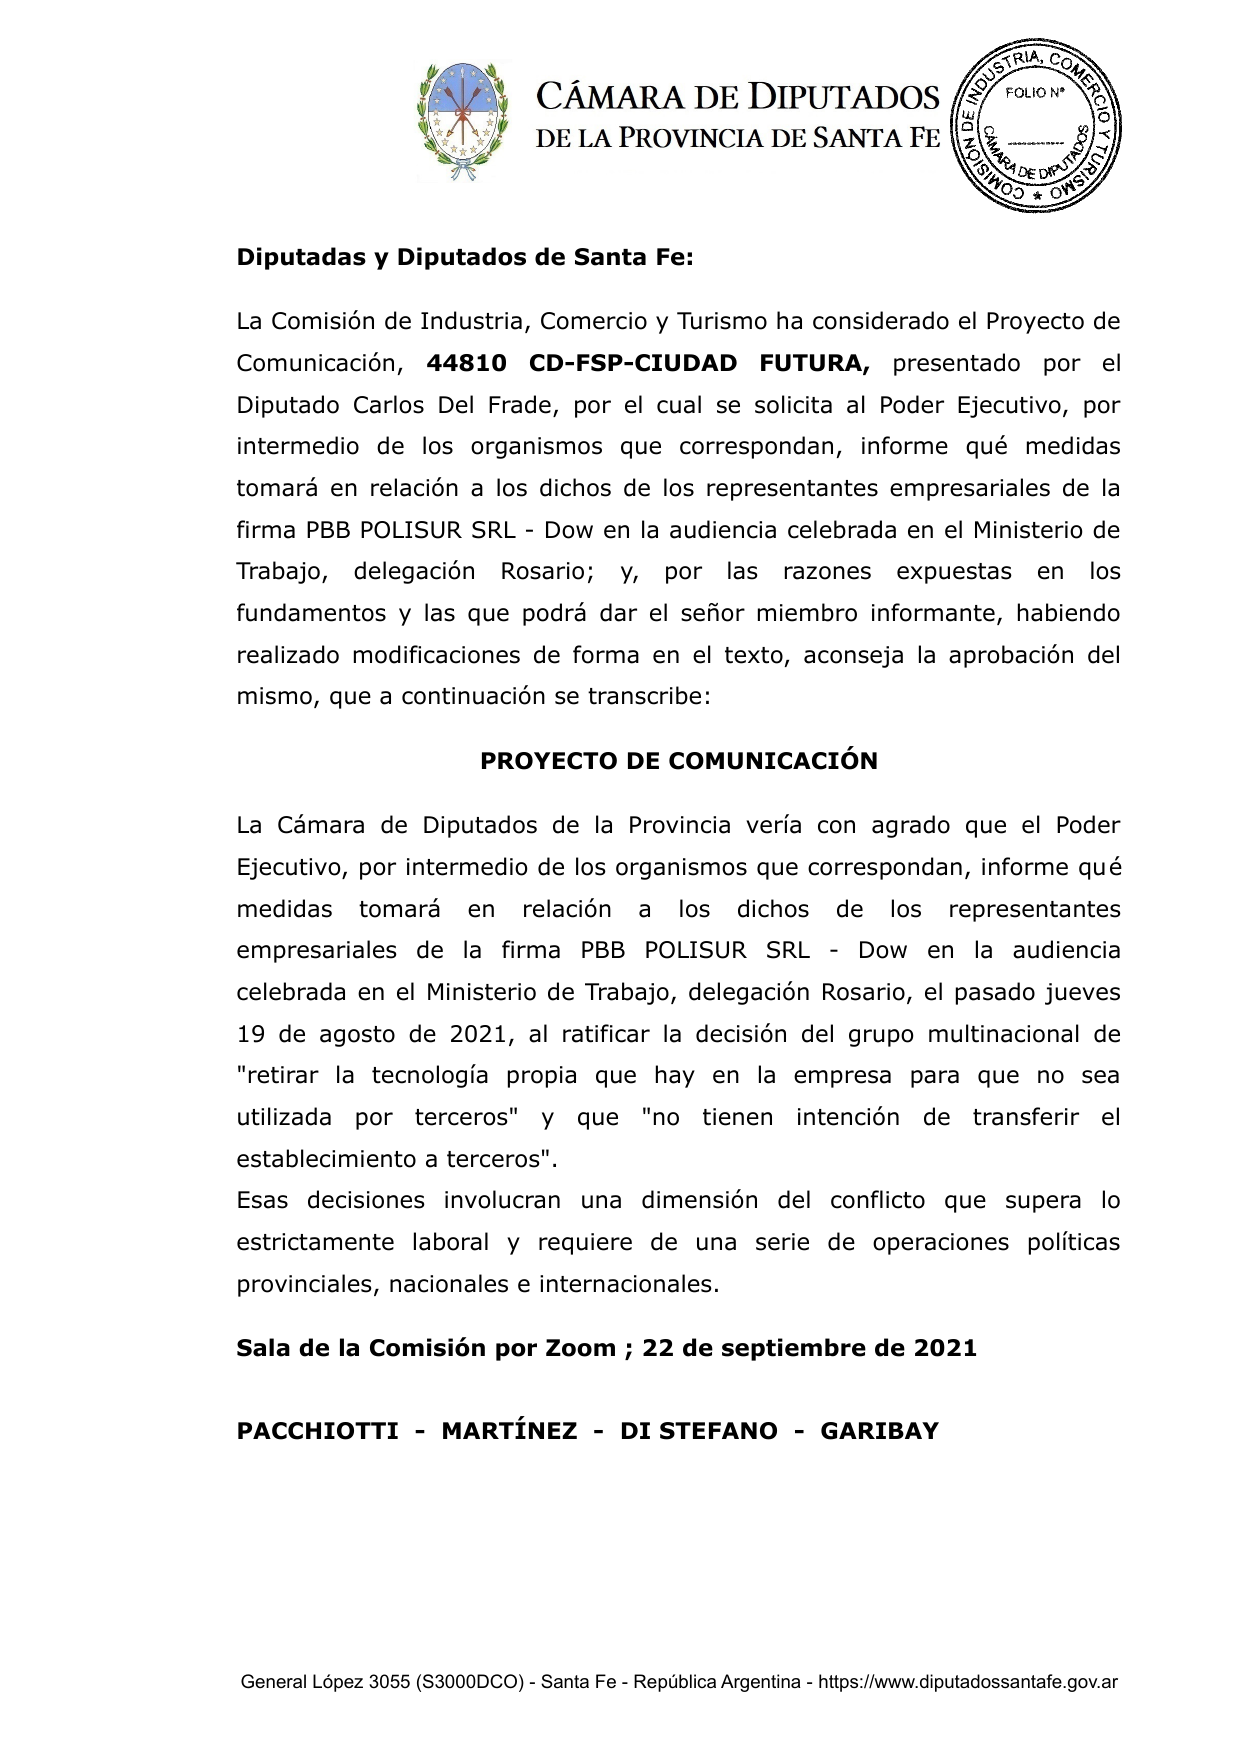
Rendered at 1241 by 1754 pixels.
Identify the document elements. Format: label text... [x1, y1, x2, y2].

text La Comisión de Industria, Comercio y Turismo ha considerado el Proyecto de Comunicación, 44810 CD-FSP-CIUDAD FUTURA, presentado por el Diputado Carlos Del Frade, por el cual se solicita al Poder Ejecutivo, por intermedio de los organismos que correspondan, informe qué medidas tomará en relación a los dichos de los representantes empresariales de la firma PBB POLISUR SRL - Dow en la audiencia celebrada en el Ministerio de Trabajo, delegación Rosario; y, por las razones expuestas en los fundamentos y las que podrá dar el señor miembro informante, habiendo realizado modificaciones de forma en el texto, aconseja la aprobación del mismo, que a continuación se transcribe: [236, 307, 1122, 709]
text Esas decisiones involucran una dimensión del conflicto que supera lo estrictamente laboral y requiere de una serie de operaciones políticas provinciales, nacionales e internacionales. [236, 1186, 1122, 1297]
text PACCHIOTTI - MARTÍNEZ - DI STEFANO - GARIBAY [236, 1417, 1122, 1444]
text PROYECTO DE COMUNICACIÓN [236, 746, 1122, 774]
text Diputadas y Diputados de Santa Fe: [236, 242, 1122, 270]
text Sala de la Comisión por Zoom ; 22 de septiembre de 2021 [236, 1333, 1122, 1361]
text La Cámara de Diputados de la Provincia vería con agrado que el Poder Ejecutivo, por intermedio de los organismos que correspondan, informe qué medidas tomará en relación a los dichos de los representantes empresariales de la firma PBB POLISUR SRL - Dow en la audiencia celebrada en el Ministerio de Trabajo, delegación Rosario, el pasado jueves 19 de agosto de 2021, al ratificar la decisión del grupo multinacional de "retirar la tecnología propia que hay en la empresa para que no sea utilizada por terceros" y que "no tienen intención de transferir el establecimiento a terceros". [236, 811, 1122, 1172]
picture [413, 59, 944, 183]
